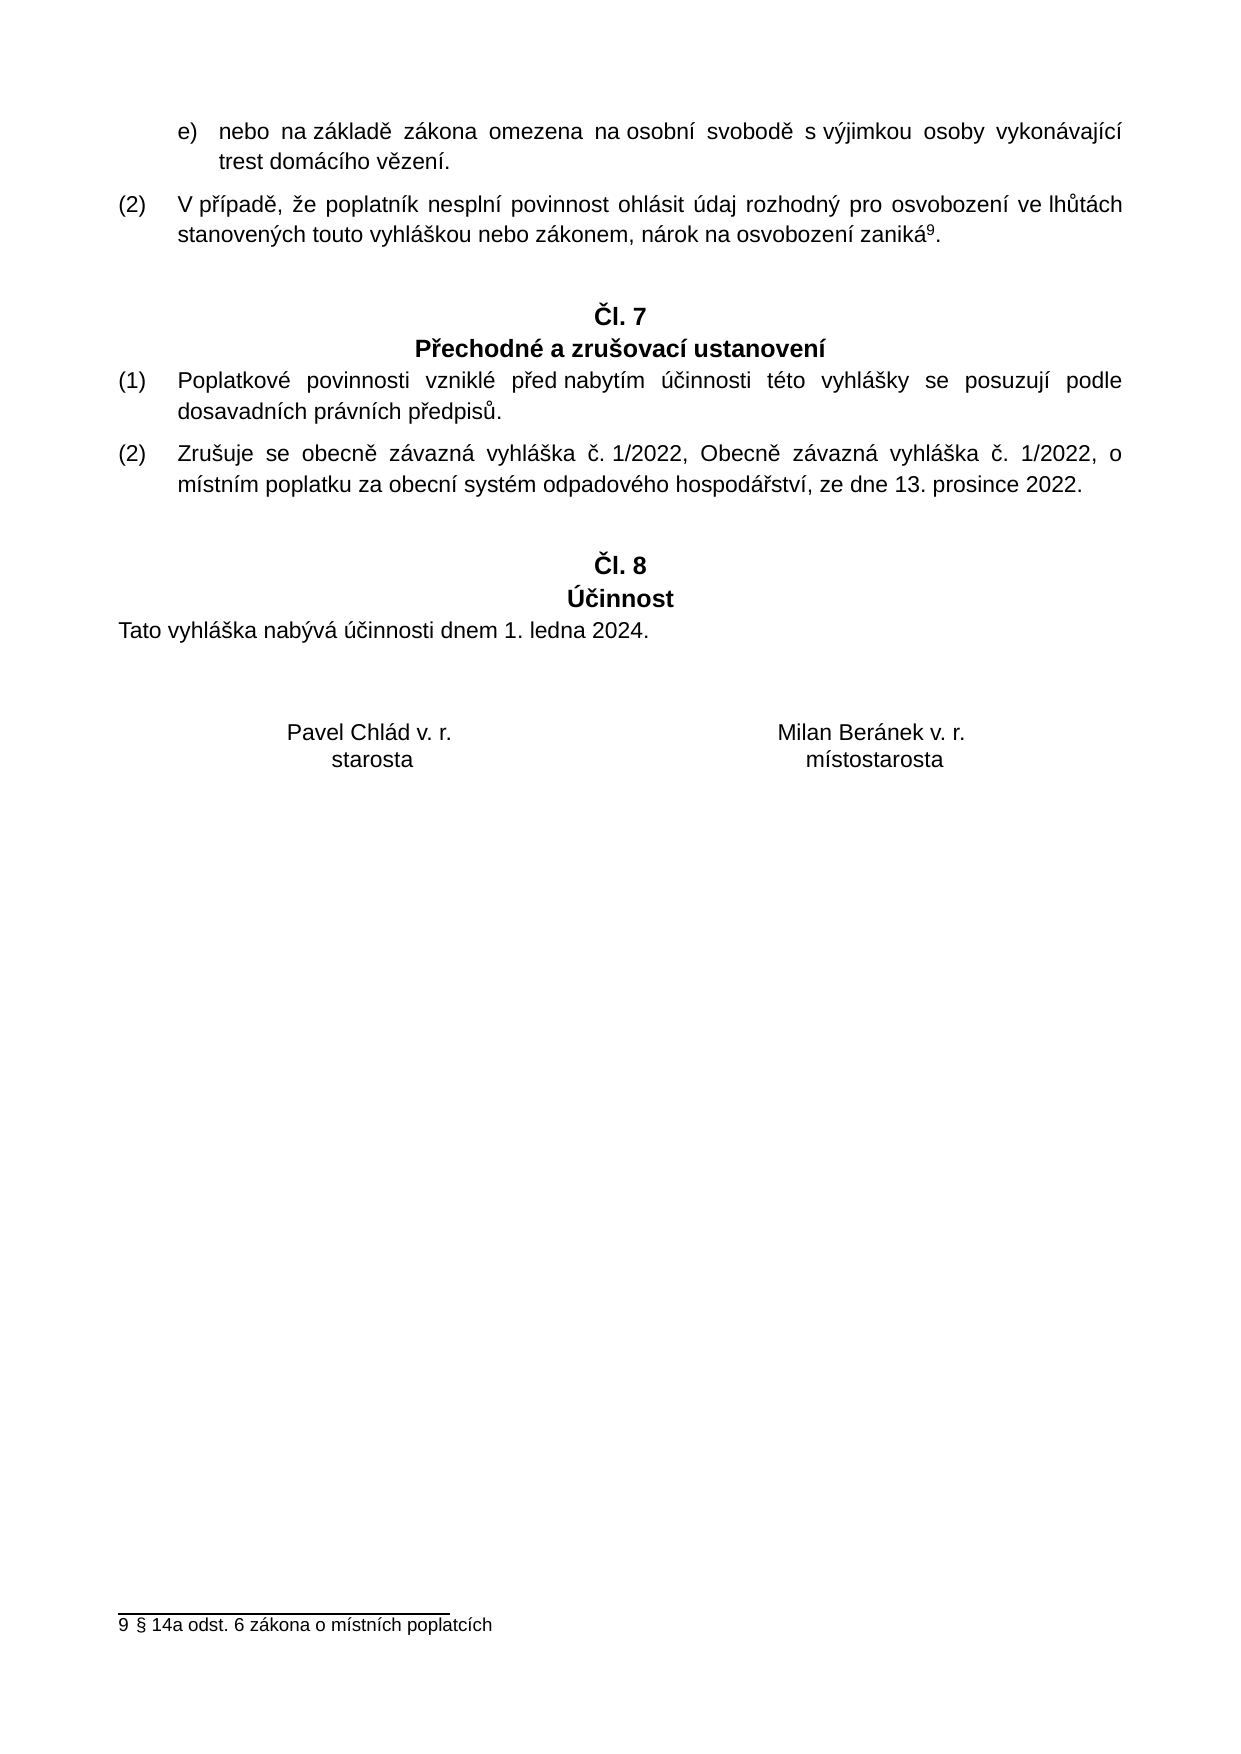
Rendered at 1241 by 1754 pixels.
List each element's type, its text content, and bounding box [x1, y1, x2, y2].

list V případě, že poplatník nesplní povinnost ohlásit údaj rozhodný pro osvobození ve lhůtách stanovených touto vyhláškou nebo zákonem, nárok na osvobození zaniká. [118, 191, 1122, 248]
table_header Milan Beránek v. r. místostarosta [620, 660, 1122, 778]
list § 14a odst. 6 zákona o místních poplatcích [118, 1614, 1122, 1635]
text Tato vyhláška nabývá účinnosti dnem 1. ledna 2024. [118, 617, 1122, 643]
table_cell [118, 778, 620, 896]
list Poplatkové povinnosti vzniklé před nabytím účinnosti této vyhlášky se posuzují podle dosavadních právních předpisů. [118, 367, 1122, 424]
table_header Pavel Chlád v. r. starosta [118, 660, 620, 778]
table_cell [620, 778, 1122, 896]
subtitle Čl. 8 Účinnost [118, 551, 1122, 613]
list Zrušuje se obecně závazná vyhláška č. 1/2022, Obecně závazná vyhláška č. 1/2022, o místním poplatku za obecní systém odpadového hospodářství, ze dne 13. prosince 2022. [118, 440, 1122, 497]
list nebo na základě zákona omezena na osobní svobodě s výjimkou osoby vykonávající trest domácího vězení. [177, 118, 1122, 175]
subtitle Čl. 7 Přechodné a zrušovací ustanovení [118, 301, 1122, 363]
